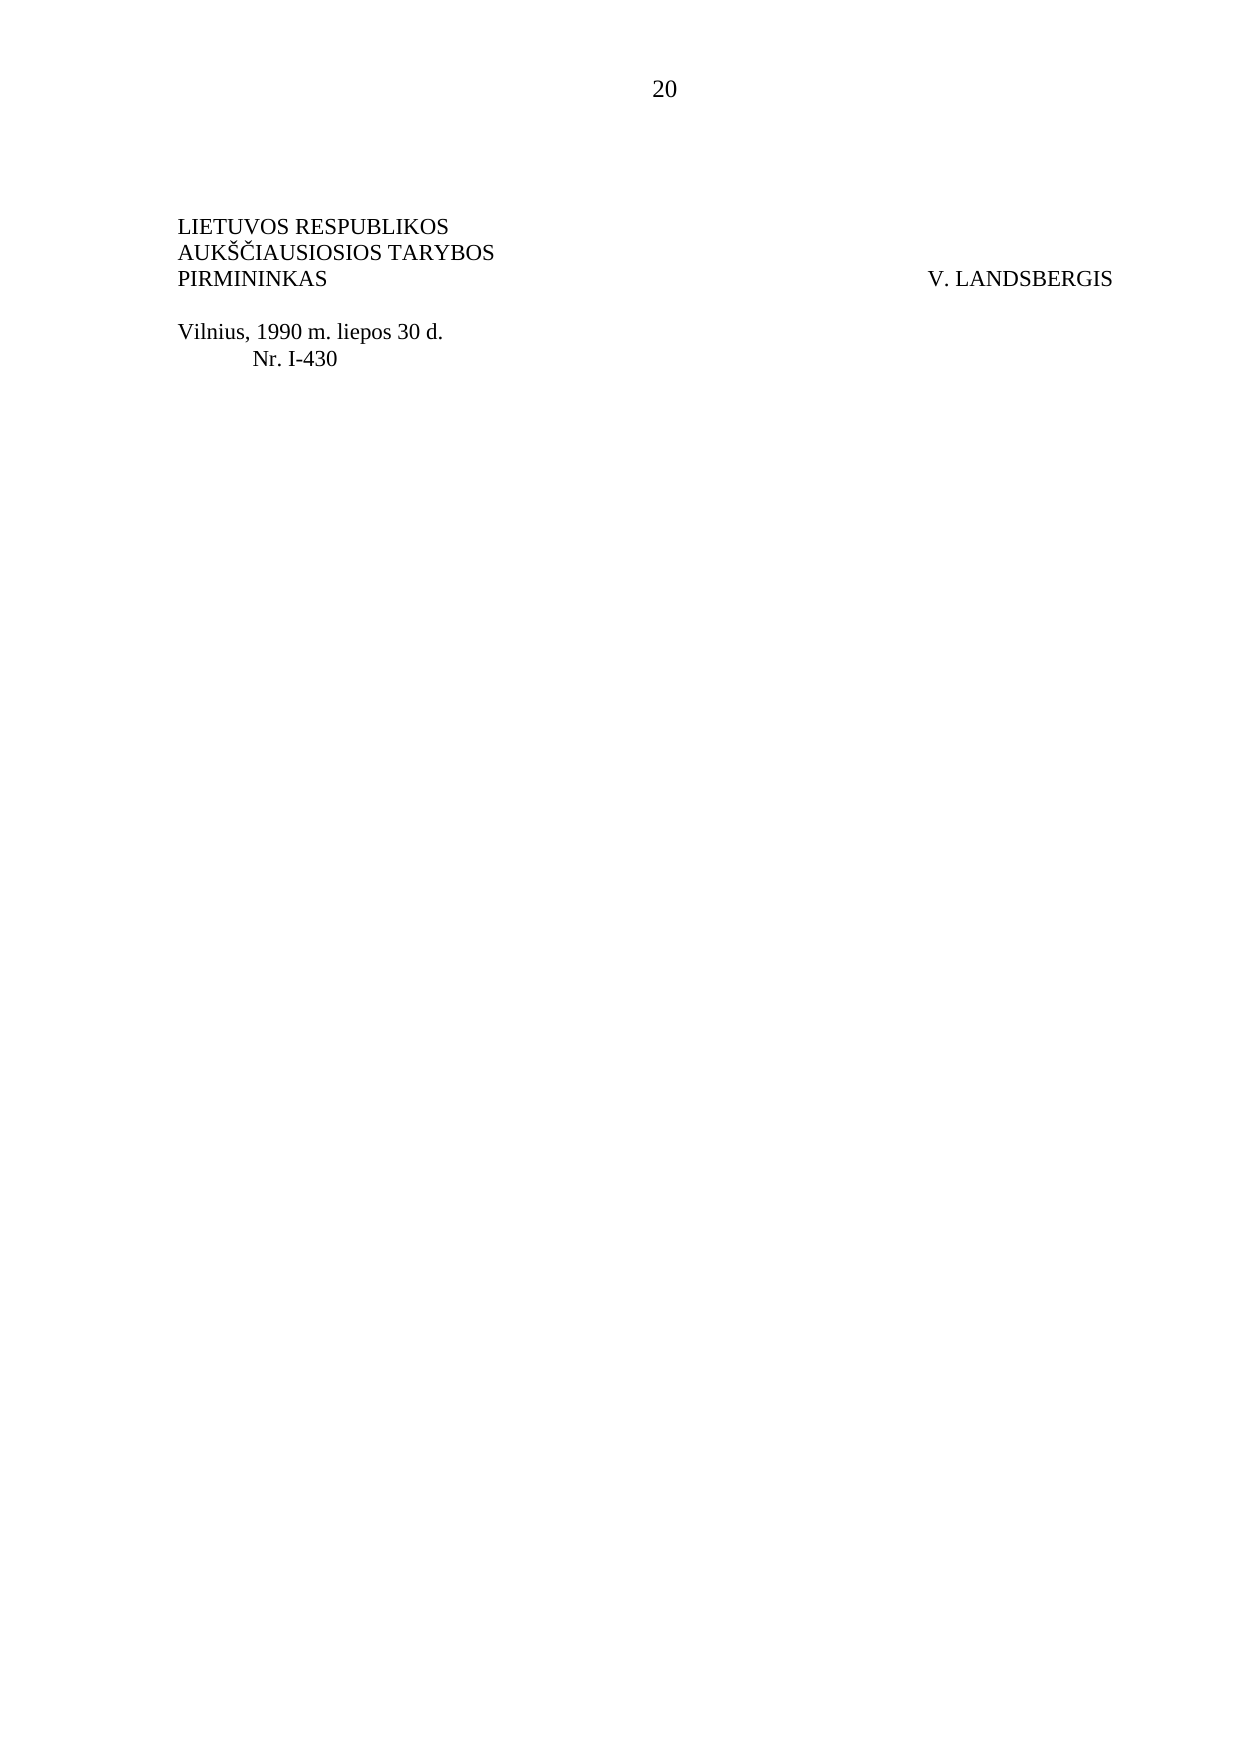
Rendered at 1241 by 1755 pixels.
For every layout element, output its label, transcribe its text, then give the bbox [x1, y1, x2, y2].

text Nr. I-430 [177, 344, 1152, 371]
text LIETUVOS RESPUBLIKOS [177, 213, 1152, 239]
text PIRMININKAS V. LANDSBERGIS [177, 266, 1152, 292]
text Vilnius, 1990 m. liepos 30 d. [177, 318, 1152, 344]
text AUKŠČIAUSIOSIOS TARYBOS [177, 239, 1152, 266]
